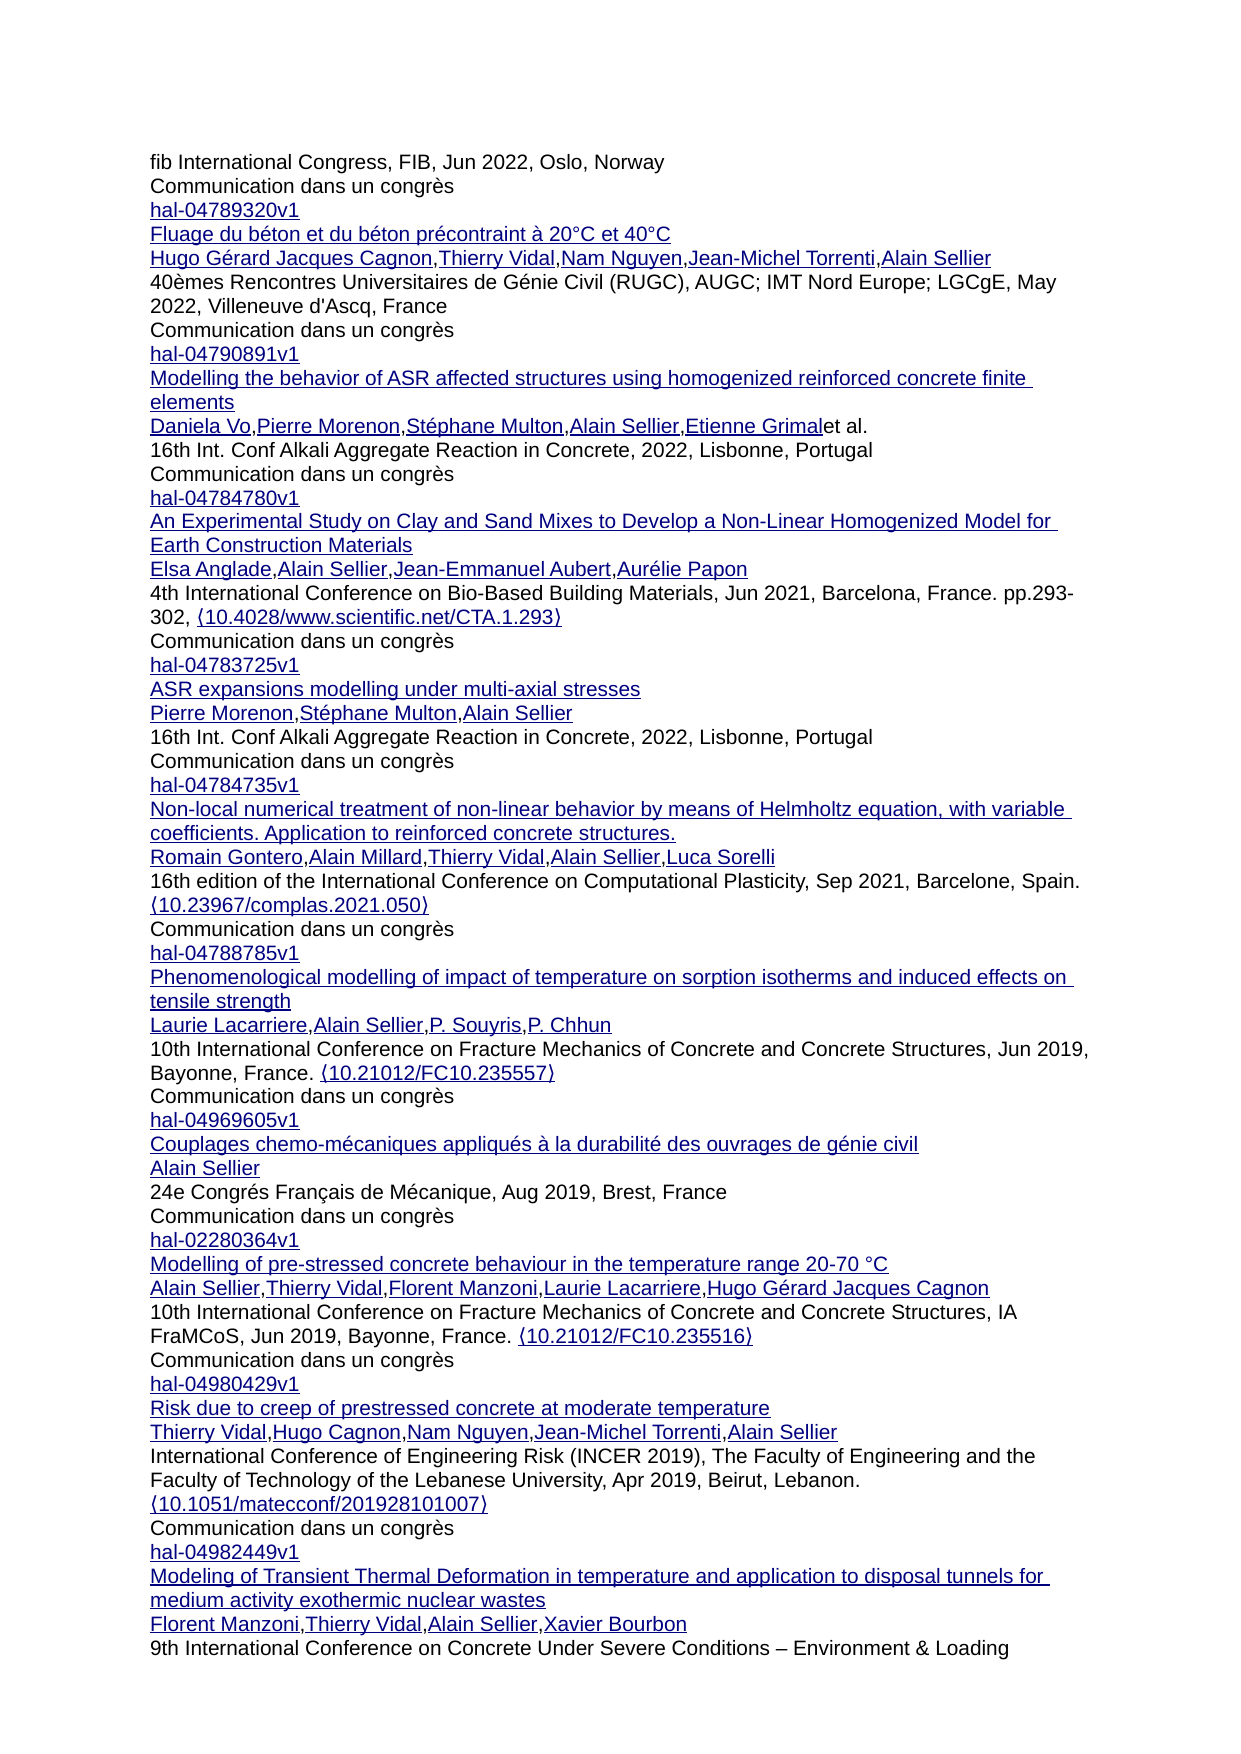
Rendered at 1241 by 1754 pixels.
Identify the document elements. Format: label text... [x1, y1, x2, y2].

table_cell Fluage du béton et du béton précontraint à 20°C et 40°C Hugo Gérard Jacques Cagnon,Thierry Vidal,Nam Nguyen,Jean-Michel Torrenti,Alain Sellier 40èmes Rencontres Universitaires de Génie Civil (RUGC), AUGC; IMT Nord Europe; LGCgE, May 2022, Villeneuve d'Ascq, France Communication dans un congrès hal-04790891v1 [150, 222, 1090, 366]
table_cell Modelling the behavior of ASR affected structures using homogenized reinforced concrete finite elements Daniela Vo,Pierre Morenon,Stéphane Multon,Alain Sellier,Etienne Grimalet al. 16th Int. Conf Alkali Aggregate Reaction in Concrete, 2022, Lisbonne, Portugal Communication dans un congrès hal-04784780v1 [150, 366, 1090, 509]
table_cell An Experimental Study on Clay and Sand Mixes to Develop a Non-Linear Homogenized Model for Earth Construction Materials Elsa Anglade,Alain Sellier,Jean-Emmanuel Aubert,Aurélie Papon 4th International Conference on Bio-Based Building Materials, Jun 2021, Barcelona, France. pp.293-302, ⟨10.4028/www.scientific.net/CTA.1.293⟩ Communication dans un congrès hal-04783725v1 [150, 509, 1090, 677]
table_cell Couplages chemo-mécaniques appliqués à la durabilité des ouvrages de génie civil Alain Sellier 24e Congrés Français de Mécanique, Aug 2019, Brest, France Communication dans un congrès hal-02280364v1 [150, 1132, 1090, 1252]
table_cell Non-local numerical treatment of non-linear behavior by means of Helmholtz equation, with variable coefficients. Application to reinforced concrete structures. Romain Gontero,Alain Millard,Thierry Vidal,Alain Sellier,Luca Sorelli 16th edition of the International Conference on Computational Plasticity, Sep 2021, Barcelone, Spain. ⟨10.23967/complas.2021.050⟩ Communication dans un congrès hal-04788785v1 [150, 797, 1090, 964]
table_cell Modelling of pre-stressed concrete behaviour in the temperature range 20-70 °C Alain Sellier,Thierry Vidal,Florent Manzoni,Laurie Lacarriere,Hugo Gérard Jacques Cagnon 10th International Conference on Fracture Mechanics of Concrete and Concrete Structures, IA FraMCoS, Jun 2019, Bayonne, France. ⟨10.21012/FC10.235516⟩ Communication dans un congrès hal-04980429v1 [150, 1252, 1090, 1396]
table_cell Modeling of Transient Thermal Deformation in temperature and application to disposal tunnels for medium activity exothermic nuclear wastes Florent Manzoni,Thierry Vidal,Alain Sellier,Xavier Bourbon 9th International Conference on Concrete Under Severe Conditions – Environment & Loading [150, 1564, 1090, 1659]
table_cell Phenomenological modelling of impact of temperature on sorption isotherms and induced effects on tensile strength Laurie Lacarriere,Alain Sellier,P. Souyris,P. Chhun 10th International Conference on Fracture Mechanics of Concrete and Concrete Structures, Jun 2019, Bayonne, France. ⟨10.21012/FC10.235557⟩ Communication dans un congrès hal-04969605v1 [150, 965, 1090, 1132]
table_cell fib International Congress, FIB, Jun 2022, Oslo, Norway Communication dans un congrès hal-04789320v1 [150, 150, 1090, 222]
table_cell ASR expansions modelling under multi-axial stresses Pierre Morenon,Stéphane Multon,Alain Sellier 16th Int. Conf Alkali Aggregate Reaction in Concrete, 2022, Lisbonne, Portugal Communication dans un congrès hal-04784735v1 [150, 677, 1090, 797]
table_cell Risk due to creep of prestressed concrete at moderate temperature Thierry Vidal,Hugo Cagnon,Nam Nguyen,Jean-Michel Torrenti,Alain Sellier International Conference of Engineering Risk (INCER 2019), The Faculty of Engineering and the Faculty of Technology of the Lebanese University, Apr 2019, Beirut, Lebanon. ⟨10.1051/matecconf/201928101007⟩ Communication dans un congrès hal-04982449v1 [150, 1396, 1090, 1563]
